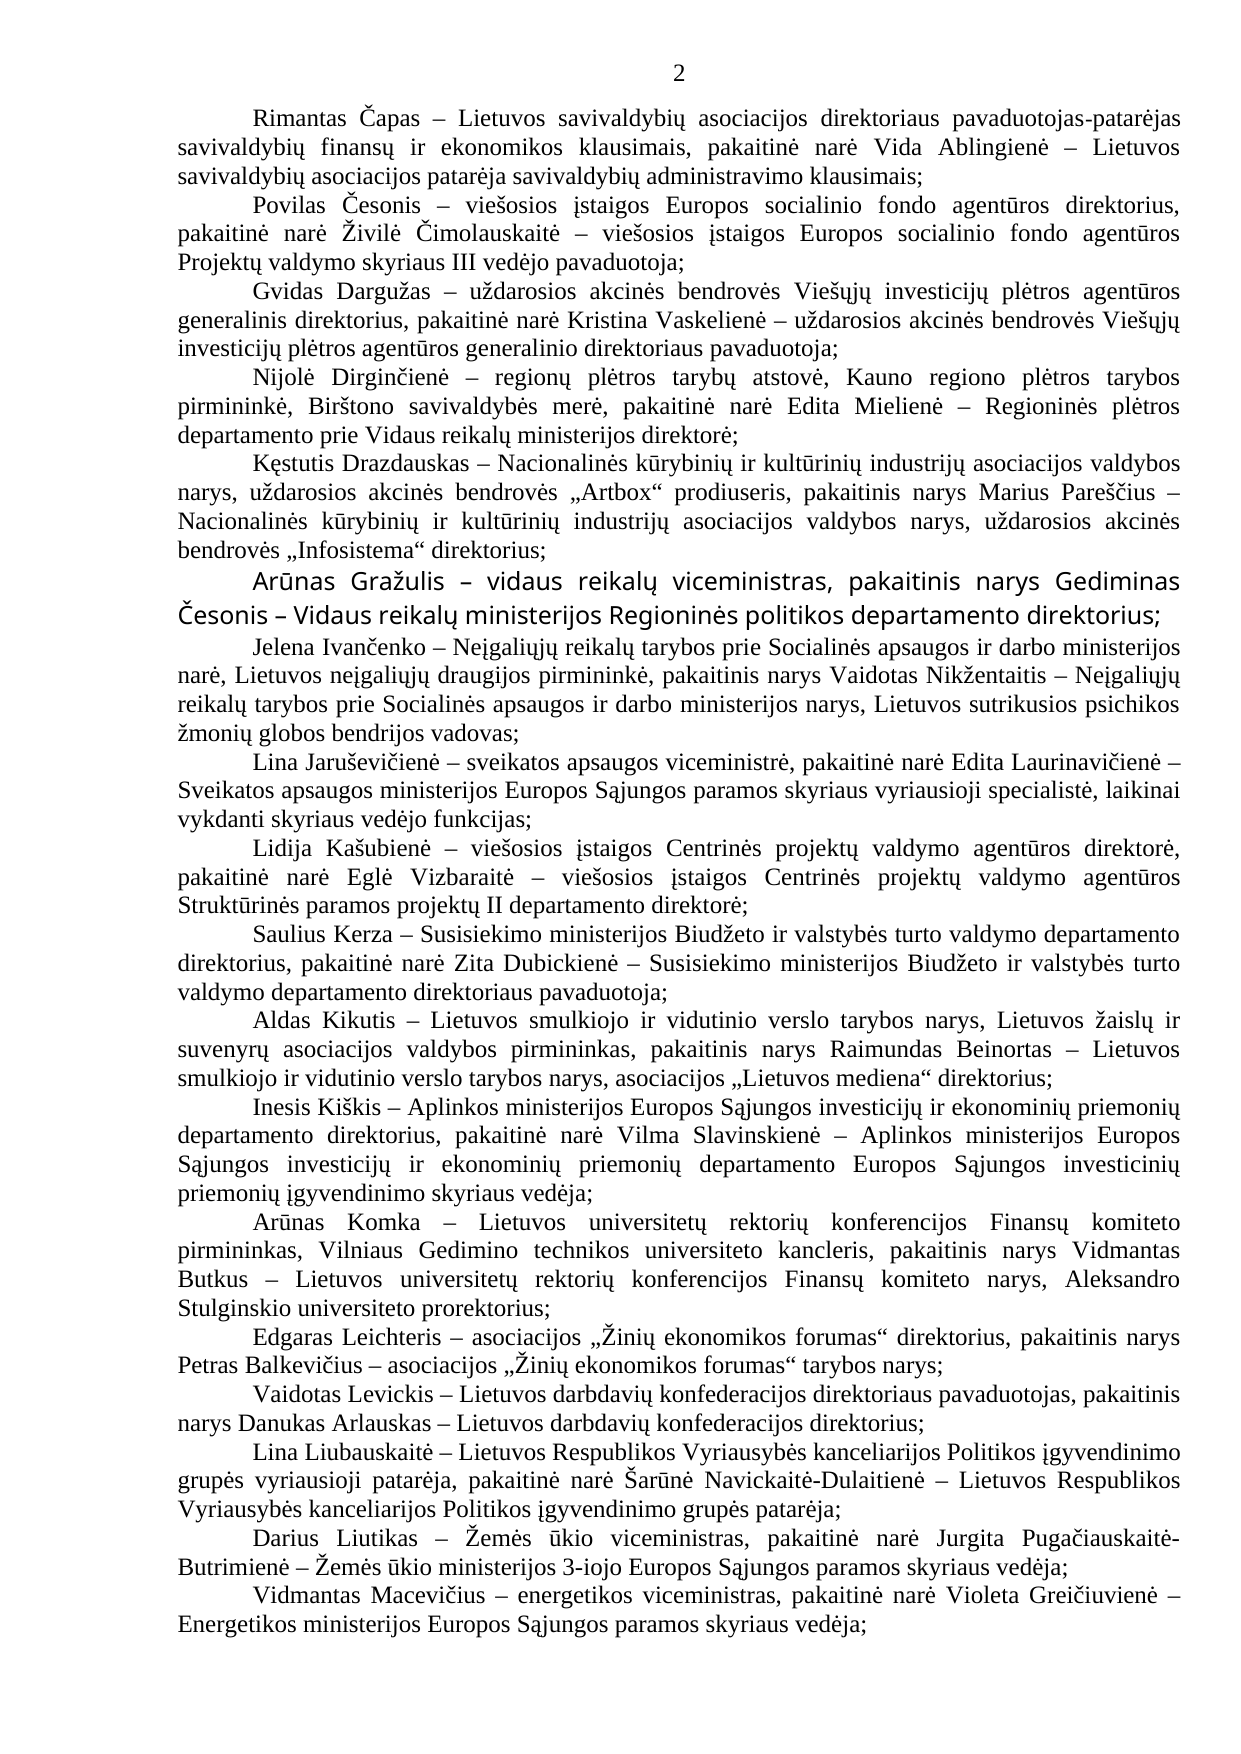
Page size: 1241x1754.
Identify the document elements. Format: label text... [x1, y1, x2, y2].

text Arūnas Gražulis – vidaus reikalų viceministras, pakaitinis narys Gediminas Česonis – Vidaus reikalų ministerijos Regioninės politikos departamento direktorius; [177, 563, 1181, 632]
text Kęstutis Drazdauskas – Nacionalinės kūrybinių ir kultūrinių industrijų asociacijos valdybos narys, uždarosios akcinės bendrovės „Artbox“ prodiuseris, pakaitinis narys Marius Pareščius – Nacionalinės kūrybinių ir kultūrinių industrijų asociacijos valdybos narys, uždarosios akcinės bendrovės „Infosistema“ direktorius; [177, 448, 1181, 563]
text Gvidas Dargužas – uždarosios akcinės bendrovės Viešųjų investicijų plėtros agentūros generalinis direktorius, pakaitinė narė Kristina Vaskelienė – uždarosios akcinės bendrovės Viešųjų investicijų plėtros agentūros generalinio direktoriaus pavaduotoja; [177, 276, 1181, 362]
text Arūnas Komka – Lietuvos universitetų rektorių konferencijos Finansų komiteto pirmininkas, Vilniaus Gedimino technikos universiteto kancleris, pakaitinis narys Vidmantas Butkus – Lietuvos universitetų rektorių konferencijos Finansų komiteto narys, Aleksandro Stulginskio universiteto prorektorius; [177, 1207, 1181, 1322]
text Edgaras Leichteris – asociacijos „Žinių ekonomikos forumas“ direktorius, pakaitinis narys Petras Balkevičius – asociacijos „Žinių ekonomikos forumas“ tarybos narys; [177, 1322, 1181, 1379]
text Lina Liubauskaitė – Lietuvos Respublikos Vyriausybės kanceliarijos Politikos įgyvendinimo grupės vyriausioji patarėja, pakaitinė narė Šarūnė Navickaitė-Dulaitienė – Lietuvos Respublikos Vyriausybės kanceliarijos Politikos įgyvendinimo grupės patarėja; [177, 1437, 1181, 1523]
text Darius Liutikas – Žemės ūkio viceministras, pakaitinė narė Jurgita Pugačiauskaitė-Butrimienė – Žemės ūkio ministerijos 3-iojo Europos Sąjungos paramos skyriaus vedėja; [177, 1523, 1181, 1580]
text Inesis Kiškis – Aplinkos ministerijos Europos Sąjungos investicijų ir ekonominių priemonių departamento direktorius, pakaitinė narė Vilma Slavinskienė – Aplinkos ministerijos Europos Sąjungos investicijų ir ekonominių priemonių departamento Europos Sąjungos investicinių priemonių įgyvendinimo skyriaus vedėja; [177, 1092, 1181, 1207]
text Jelena Ivančenko – Neįgaliųjų reikalų tarybos prie Socialinės apsaugos ir darbo ministerijos narė, Lietuvos neįgaliųjų draugijos pirmininkė, pakaitinis narys Vaidotas Nikžentaitis – Neįgaliųjų reikalų tarybos prie Socialinės apsaugos ir darbo ministerijos narys, Lietuvos sutrikusios psichikos žmonių globos bendrijos vadovas; [177, 632, 1181, 747]
text Lina Jaruševičienė – sveikatos apsaugos viceministrė, pakaitinė narė Edita Laurinavičienė – Sveikatos apsaugos ministerijos Europos Sąjungos paramos skyriaus vyriausioji specialistė, laikinai vykdanti skyriaus vedėjo funkcijas; [177, 747, 1181, 833]
text Vaidotas Levickis – Lietuvos darbdavių konfederacijos direktoriaus pavaduotojas, pakaitinis narys Danukas Arlauskas – Lietuvos darbdavių konfederacijos direktorius; [177, 1379, 1181, 1437]
text Povilas Česonis – viešosios įstaigos Europos socialinio fondo agentūros direktorius, pakaitinė narė Živilė Čimolauskaitė – viešosios įstaigos Europos socialinio fondo agentūros Projektų valdymo skyriaus III vedėjo pavaduotoja; [177, 190, 1181, 276]
text Nijolė Dirginčienė – regionų plėtros tarybų atstovė, Kauno regiono plėtros tarybos pirmininkė, Birštono savivaldybės merė, pakaitinė narė Edita Mielienė – Regioninės plėtros departamento prie Vidaus reikalų ministerijos direktorė; [177, 362, 1181, 448]
text Vidmantas Macevičius – energetikos viceministras, pakaitinė narė Violeta Greičiuvienė – Energetikos ministerijos Europos Sąjungos paramos skyriaus vedėja; [177, 1580, 1181, 1638]
text Aldas Kikutis – Lietuvos smulkiojo ir vidutinio verslo tarybos narys, Lietuvos žaislų ir suvenyrų asociacijos valdybos pirmininkas, pakaitinis narys Raimundas Beinortas – Lietuvos smulkiojo ir vidutinio verslo tarybos narys, asociacijos „Lietuvos mediena“ direktorius; [177, 1005, 1181, 1092]
text Saulius Kerza – Susisiekimo ministerijos Biudžeto ir valstybės turto valdymo departamento direktorius, pakaitinė narė Zita Dubickienė – Susisiekimo ministerijos Biudžeto ir valstybės turto valdymo departamento direktoriaus pavaduotoja; [177, 919, 1181, 1005]
text Lidija Kašubienė – viešosios įstaigos Centrinės projektų valdymo agentūros direktorė, pakaitinė narė Eglė Vizbaraitė – viešosios įstaigos Centrinės projektų valdymo agentūros Struktūrinės paramos projektų II departamento direktorė; [177, 833, 1181, 919]
text Rimantas Čapas – Lietuvos savivaldybių asociacijos direktoriaus pavaduotojas-patarėjas savivaldybių finansų ir ekonomikos klausimais, pakaitinė narė Vida Ablingienė – Lietuvos savivaldybių asociacijos patarėja savivaldybių administravimo klausimais; [177, 103, 1181, 190]
